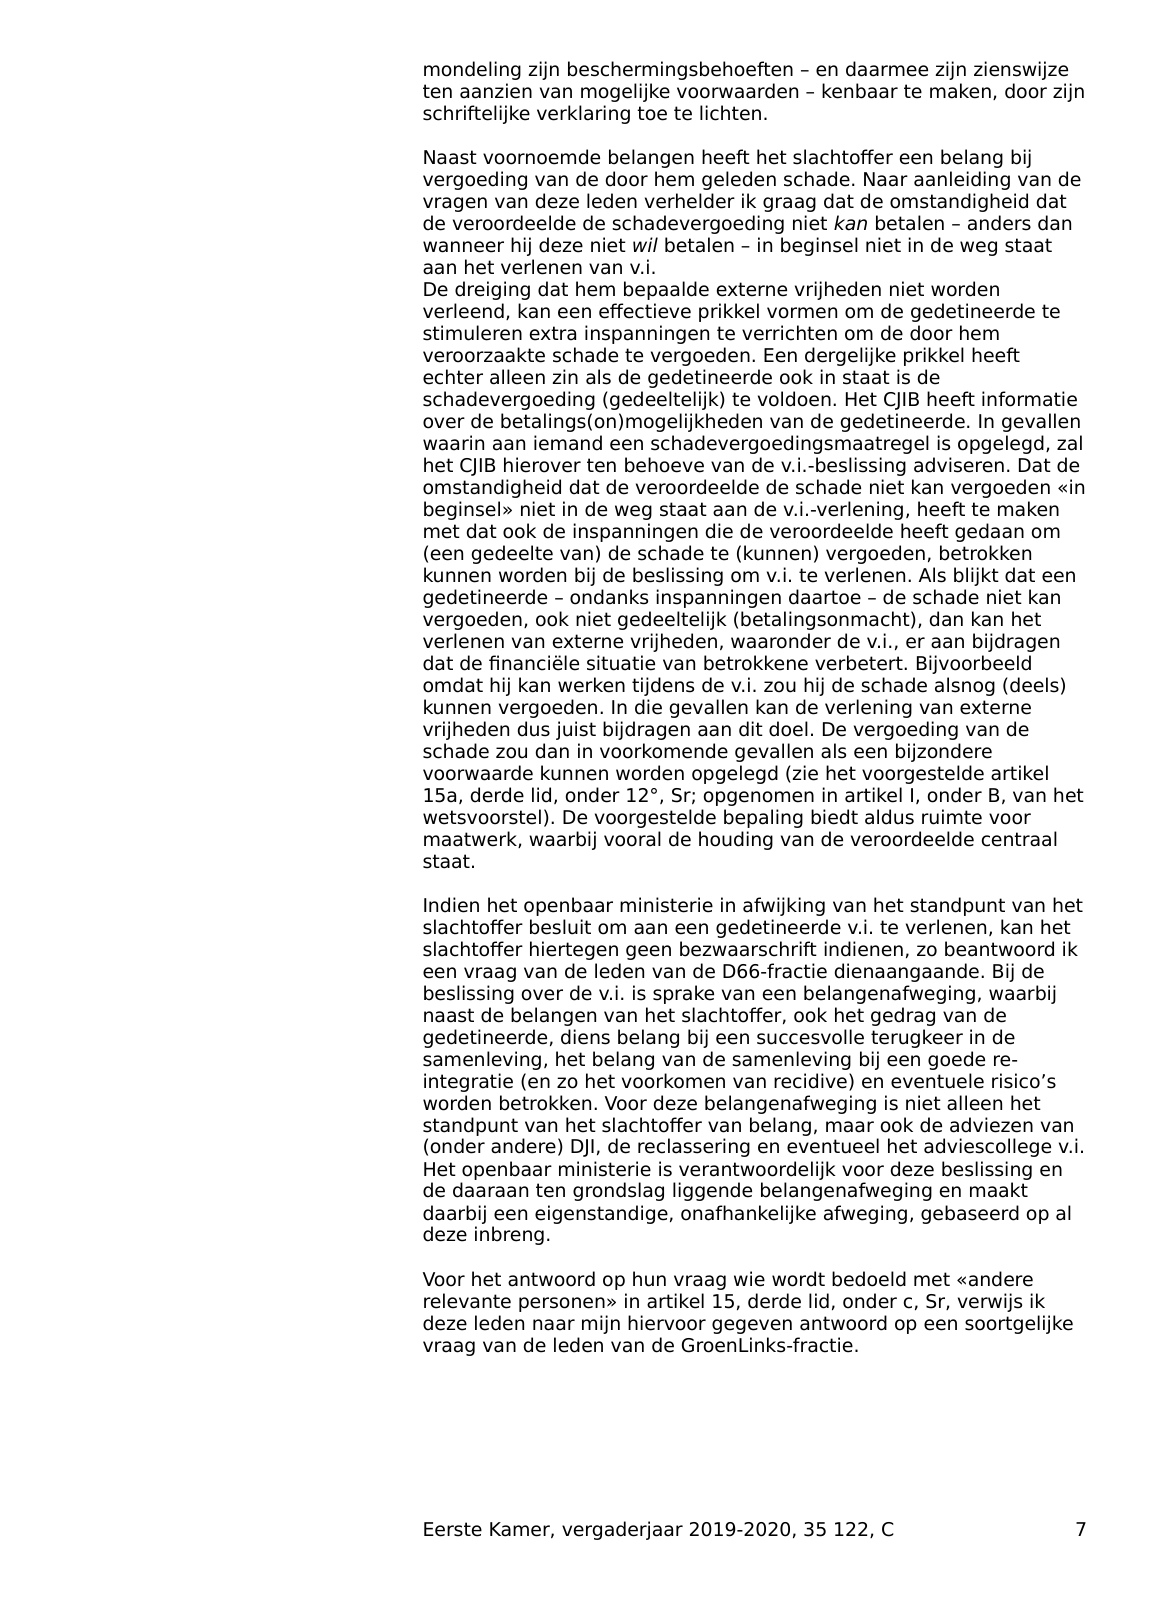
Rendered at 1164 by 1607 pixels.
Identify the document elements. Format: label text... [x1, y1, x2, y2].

text De dreiging dat hem bepaalde externe vrijheden niet worden verleend, kan een effectieve prikkel vormen om de gedetineerde te stimuleren extra inspanningen te verrichten om de door hem veroorzaakte schade te vergoeden. Een dergelijke prikkel heeft echter alleen zin als de gedetineerde ook in staat is de schadevergoeding (gedeeltelijk) te voldoen. Het CJIB heeft informatie over de betalings(on)mogelijkheden van de gedetineerde. In gevallen waarin aan iemand een schadevergoedingsmaatregel is opgelegd, zal het CJIB hierover ten behoeve van de v.i.-beslissing adviseren. Dat de omstandigheid dat de veroordeelde de schade niet kan vergoeden «in beginsel» niet in de weg staat aan de v.i.-verlening, heeft te maken met dat ook de inspanningen die de veroordeelde heeft gedaan om (een gedeelte van) de schade te (kunnen) vergoeden, betrokken kunnen worden bij de beslissing om v.i. te verlenen. Als blijkt dat een gedetineerde – ondanks inspanningen daartoe – de schade niet kan vergoeden, ook niet gedeeltelijk (betalingsonmacht), dan kan het verlenen van externe vrijheden, waaronder de v.i., er aan bijdragen dat de financiële situatie van betrokkene verbetert. Bijvoorbeeld omdat hij kan werken tijdens de v.i. zou hij de schade alsnog (deels) kunnen vergoeden. In die gevallen kan de verlening van externe vrijheden dus juist bijdragen aan dit doel. De vergoeding van de schade zou dan in voorkomende gevallen als een bijzondere voorwaarde kunnen worden opgelegd (zie het voorgestelde artikel 15a, derde lid, onder 12°, Sr; opgenomen in artikel I, onder B, van het wetsvoorstel). De voorgestelde bepaling biedt aldus ruimte voor maatwerk, waarbij vooral de houding van de veroordeelde centraal staat. [422, 279, 1087, 872]
text Voor het antwoord op hun vraag wie wordt bedoeld met «andere relevante personen» in artikel 15, derde lid, onder c, Sr, verwijs ik deze leden naar mijn hiervoor gegeven antwoord op een soortgelijke vraag van de leden van de GroenLinks-fractie. [422, 1268, 1087, 1356]
text Naast voornoemde belangen heeft het slachtoffer een belang bij vergoeding van de door hem geleden schade. Naar aanleiding van de vragen van deze leden verhelder ik graag dat de omstandigheid dat de veroordeelde de schadevergoeding niet kan betalen – anders dan wanneer hij deze niet wil betalen – in beginsel niet in de weg staat aan het verlenen van v.i. [422, 147, 1087, 279]
text Indien het openbaar ministerie in afwijking van het standpunt van het slachtoffer besluit om aan een gedetineerde v.i. te verlenen, kan het slachtoffer hiertegen geen bezwaarschrift indienen, zo beantwoord ik een vraag van de leden van de D66-fractie dienaangaande. Bij de beslissing over de v.i. is sprake van een belangenafweging, waarbij naast de belangen van het slachtoffer, ook het gedrag van de gedetineerde, diens belang bij een succesvolle terugkeer in de samenleving, het belang van de samenleving bij een goede re-integratie (en zo het voorkomen van recidive) en eventuele risico’s worden betrokken. Voor deze belangenafweging is niet alleen het standpunt van het slachtoffer van belang, maar ook de adviezen van (onder andere) DJI, de reclassering en eventueel het adviescollege v.i. Het openbaar ministerie is verantwoordelijk voor deze beslissing en de daaraan ten grondslag liggende belangenafweging en maakt daarbij een eigenstandige, onafhankelijke afweging, gebaseerd op al deze inbreng. [422, 895, 1087, 1246]
text mondeling zijn beschermingsbehoeften – en daarmee zijn zienswijze ten aanzien van mogelijke voorwaarden – kenbaar te maken, door zijn schriftelijke verklaring toe te lichten. [422, 59, 1087, 125]
